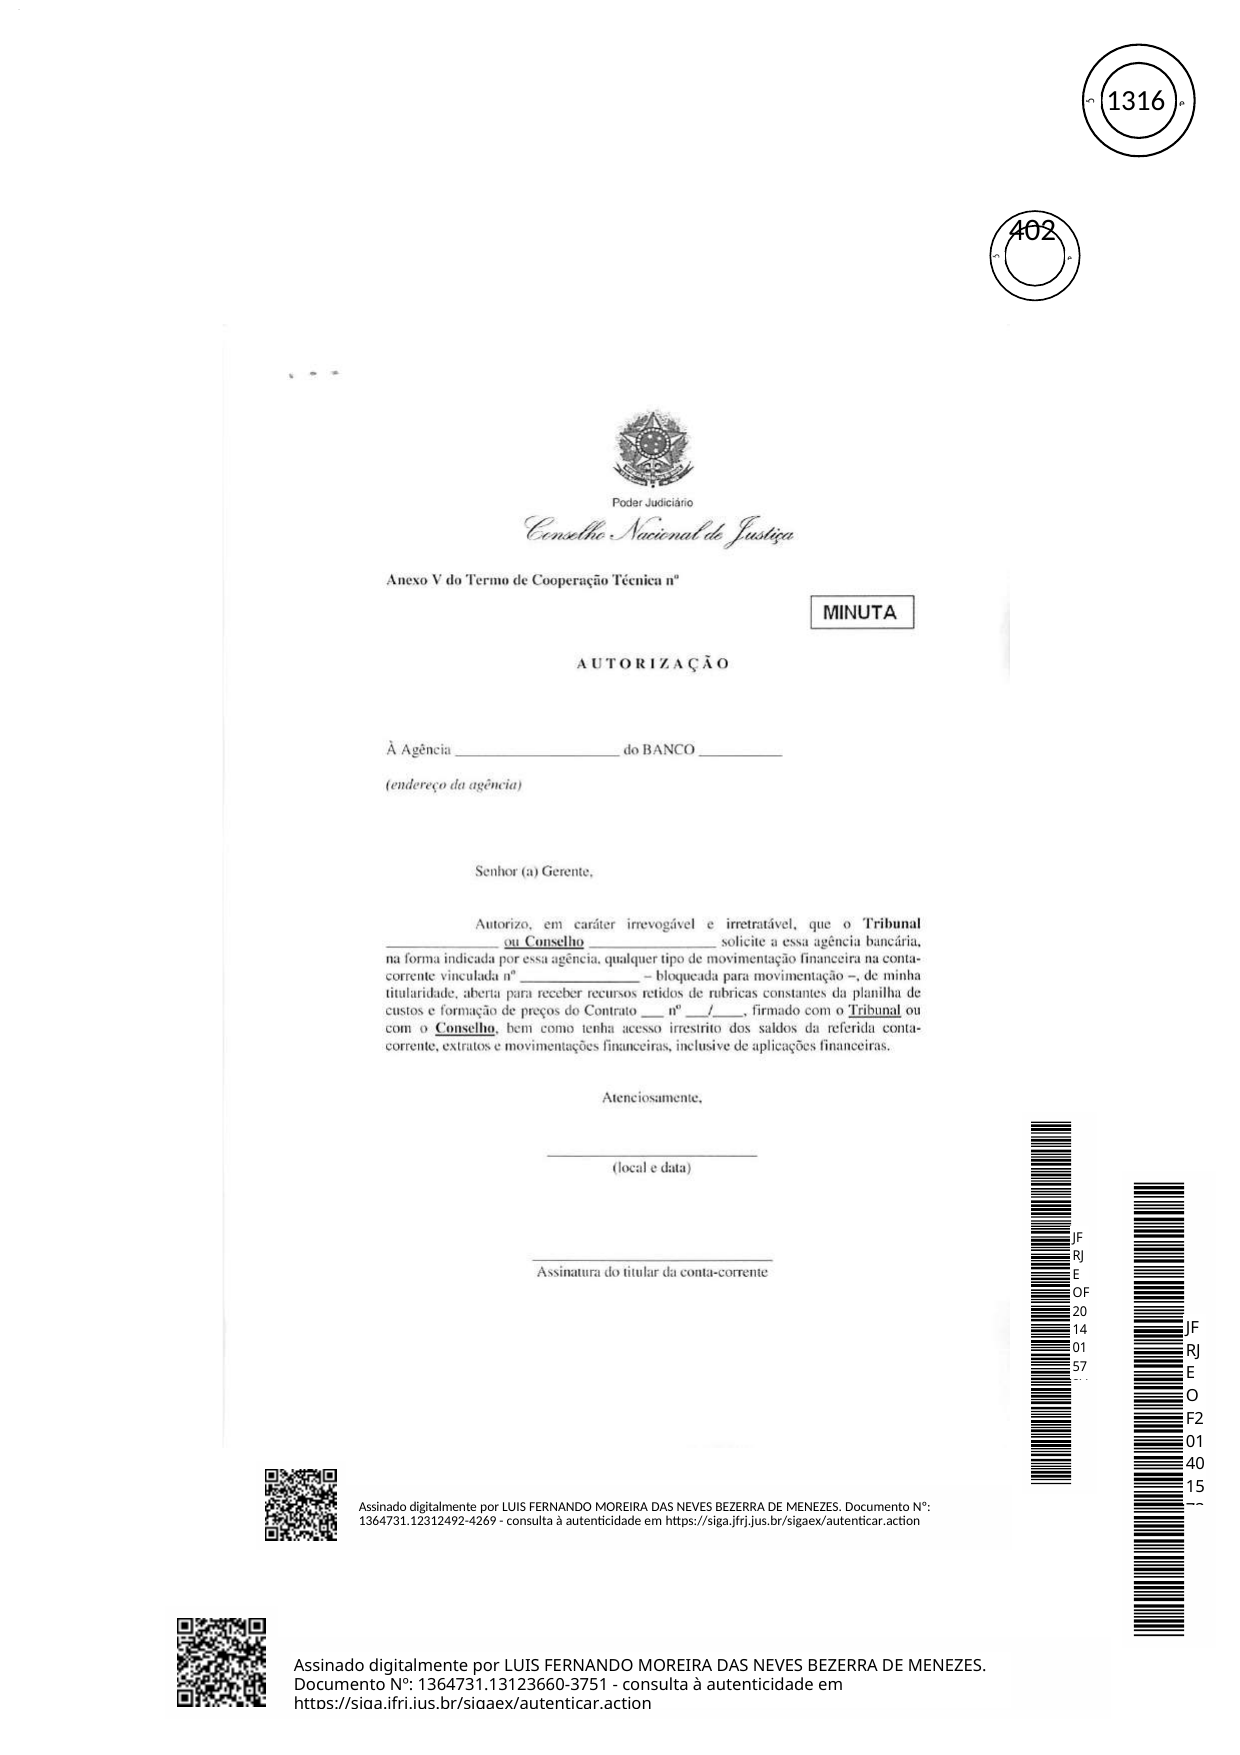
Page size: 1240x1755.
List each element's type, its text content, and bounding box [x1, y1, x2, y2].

text ç [1085, 98, 1099, 106]
text JFRJEOF201401573V02 [1072, 1228, 1089, 1379]
text ç [992, 254, 1004, 260]
text JFRJEOF201401573V06 [1186, 1316, 1206, 1504]
text e [1067, 253, 1078, 260]
text e [1179, 97, 1193, 105]
